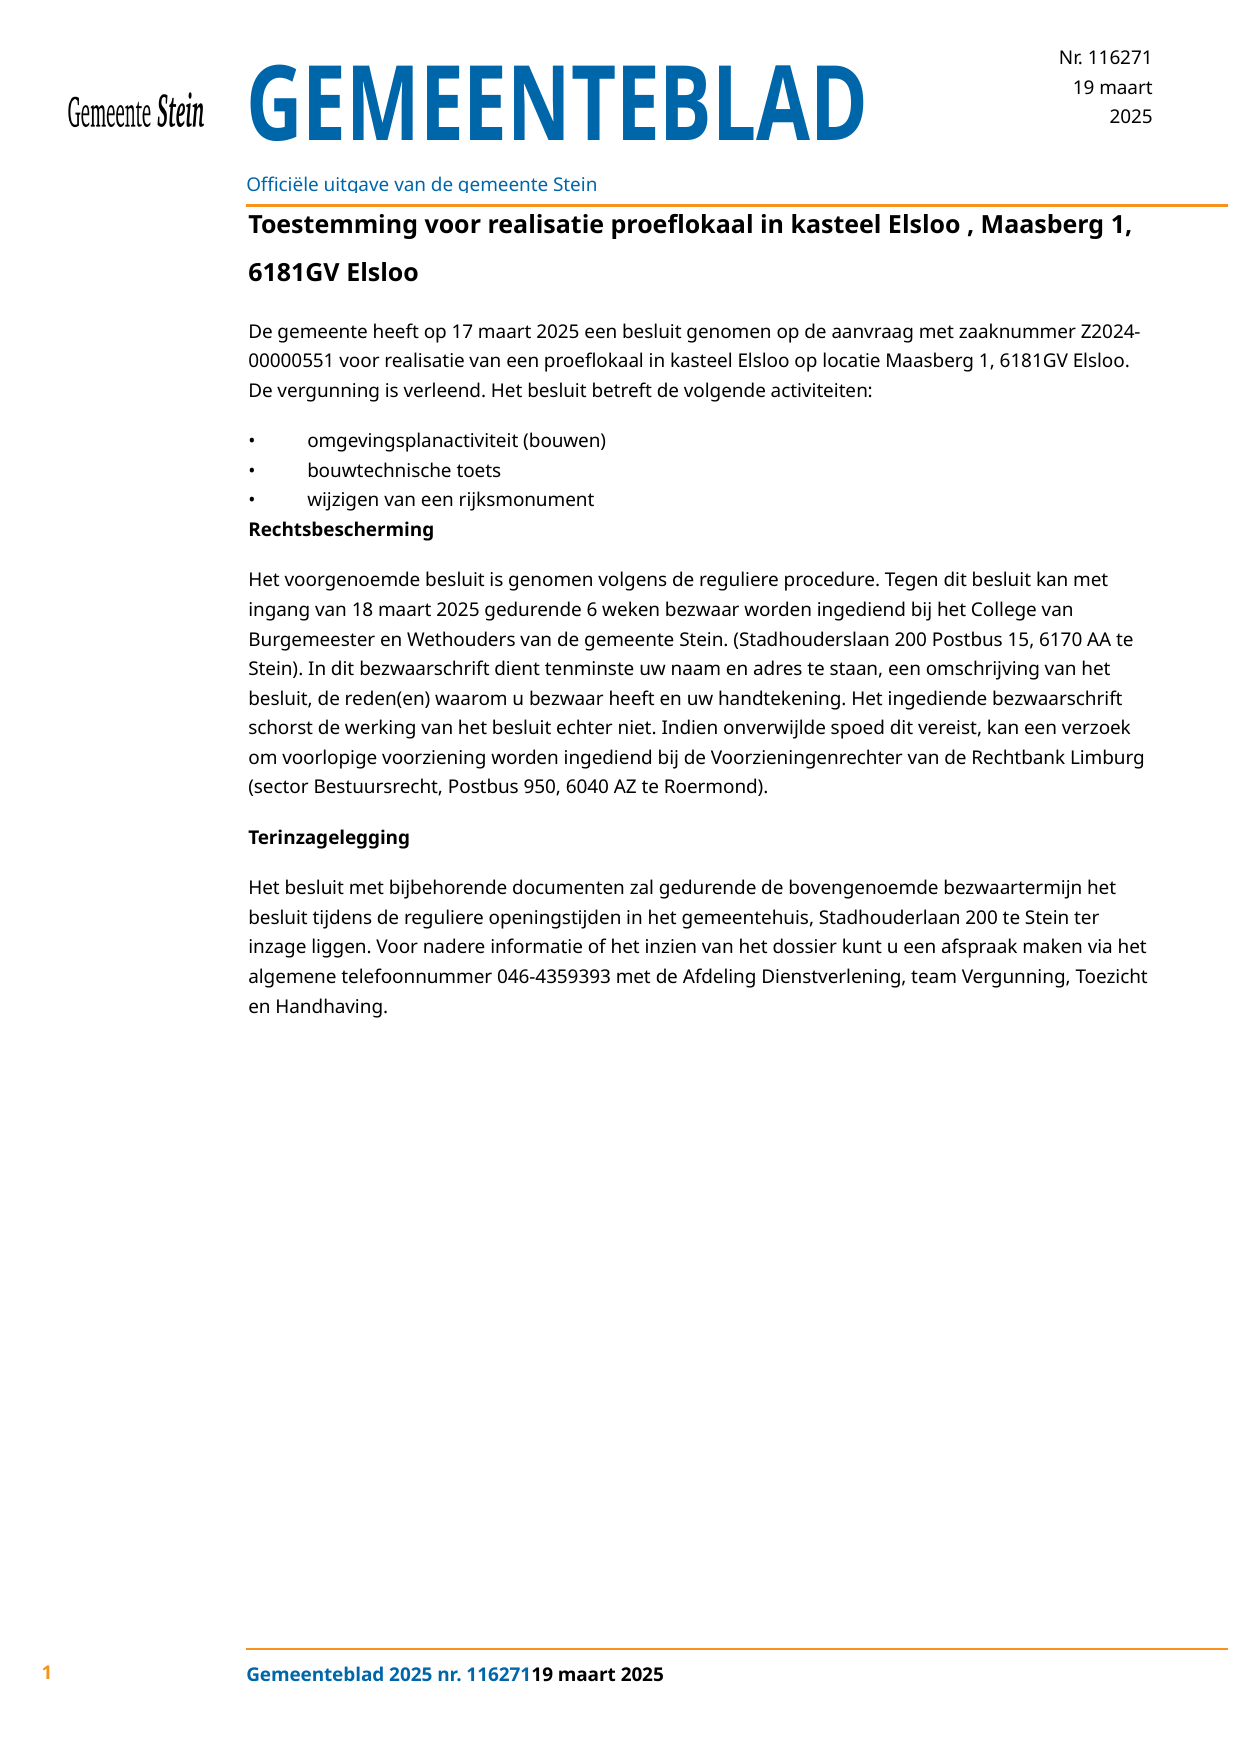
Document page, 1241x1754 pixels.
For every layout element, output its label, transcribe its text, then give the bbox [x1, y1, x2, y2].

text De gemeente heeft op 17 maart 2025 een besluit genomen op de aanvraag met zaaknummer Z2024-00000551 voor realisatie van een proeflokaal in kasteel Elsloo op locatie Maasberg 1, 6181GV Elsloo. De vergunning is verleend. Het besluit betreft de volgende activiteiten: [248, 318, 1152, 403]
text Het voorgenoemde besluit is genomen volgens de reguliere procedure. Tegen dit besluit kan met ingang van 18 maart 2025 gedurende 6 weken bezwaar worden ingediend bij het College van Burgemeester en Wethouders van de gemeente Stein. (Stadhouderslaan 200 Postbus 15, 6170 AA te Stein). In dit bezwaarschrift dient tenminste uw naam en adres te staan, een omschrijving van het besluit, de reden(en) waarom u bezwaar heeft en uw handtekening. Het ingediende bezwaarschrift schorst de werking van het besluit echter niet. Indien onverwijlde spoed dit vereist, kan een verzoek om voorlopige voorziening worden ingediend bij de Voorzieningenrechter van de Rechtbank Limburg (sector Bestuursrecht, Postbus 950, 6040 AZ te Roermond). [248, 567, 1152, 799]
text Het besluit met bijbehorende documenten zal gedurende de bovengenoemde bezwaartermijn het besluit tijdens de reguliere openingstijden in het gemeentehuis, Stadhouderlaan 200 te Stein ter inzage liggen. Voor nadere informatie of het inzien van het dossier kunt u een afspraak maken via het algemene telefoonnummer 046-4359393 met de Afdeling Dienstverlening, team Vergunning, Toezicht en Handhaving. [248, 874, 1152, 1019]
picture [41, 47, 231, 172]
list omgevingsplanactiviteit (bouwen) [248, 427, 1152, 453]
text Rechtsbescherming [248, 516, 1152, 542]
text Toestemming voor realisatie proeflokaal in kasteel Elsloo , Maasberg 1, 6181GV Elsloo [248, 207, 1152, 288]
list bouwtechnische toets [248, 457, 1152, 483]
list wijzigen van een rijksmonument [248, 487, 1152, 512]
text Terinzagelegging [248, 824, 1152, 850]
